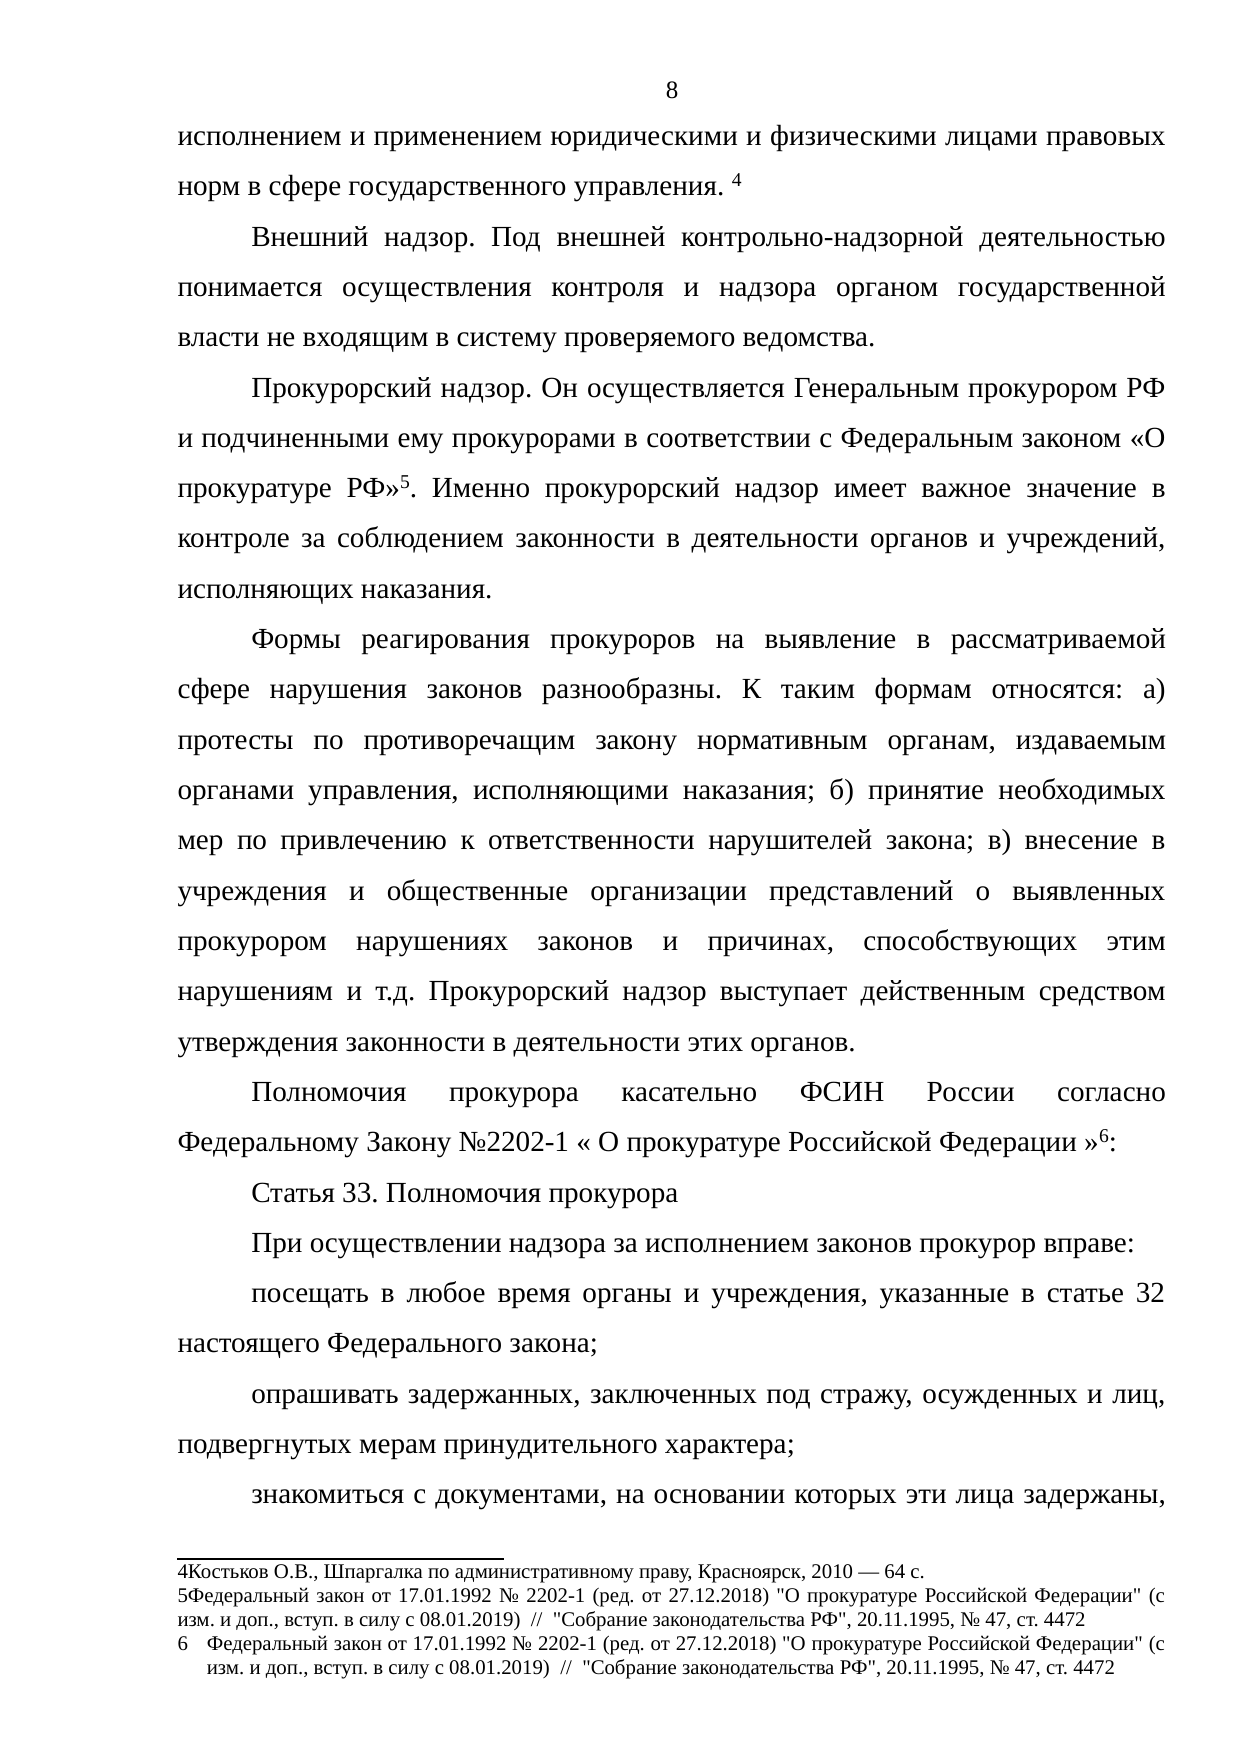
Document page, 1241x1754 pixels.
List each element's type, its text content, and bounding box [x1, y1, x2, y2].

text знакомиться с документами, на основании которых эти лица задержаны, [177, 1477, 1166, 1510]
text Прокурорский надзор. Он осуществляется Генеральным прокурором РФ и подчиненными ему прокурорами в соответствии с Федеральным законом «О прокуратуре РФ». Именно прокурорский надзор имеет важное значение в контроле за соблюдением законности в деятельности органов и учреждений, исполняющих наказания. [177, 370, 1166, 604]
text Внешний надзор. Под внешней контрольно-надзорной деятельностью понимается осуществления контроля и надзора органом государственной власти не входящим в систему проверяемого ведомства. [177, 219, 1166, 353]
text Федеральный закон от 17.01.1992 № 2202-1 (ред. от 27.12.2018) "О прокуратуре Российской Федерации" (с изм. и доп., вступ. в силу с 08.01.2019) // "Собрание законодательства РФ", 20.11.1995, № 47, ст. 4472 [177, 1631, 1166, 1679]
text Полномочия прокурора касательно ФСИН России согласно Федеральному Закону №2202-1 « О прокуратуре Российской Федерации »: [177, 1074, 1166, 1158]
text При осуществлении надзора за исполнением законов прокурор вправе: [177, 1225, 1166, 1258]
text Статья 33. Полномочия прокурора [177, 1175, 1166, 1208]
text опрашивать задержанных, заключенных под стражу, осужденных и лиц, подвергнутых мерам принудительного характера; [177, 1376, 1166, 1460]
text Федеральный закон от 17.01.1992 № 2202-1 (ред. от 27.12.2018) "О прокуратуре Российской Федерации" (с изм. и доп., вступ. в силу с 08.01.2019) // "Собрание законодательства РФ", 20.11.1995, № 47, ст. 4472 [177, 1583, 1166, 1631]
text посещать в любое время органы и учреждения, указанные в статье 32 настоящего Федерального закона; [177, 1275, 1166, 1359]
text Костьков О.В., Шпаргалка по административному праву, Красноярск, 2010 — 64 с. [165, 1559, 1166, 1583]
text Формы реагирования прокуроров на выявление в рассматриваемой сфере нарушения законов разнообразны. К таким формам относятся: а) протесты по противоречащим закону нормативным органам, издаваемым органами управления, исполняющими наказания; б) принятие необходимых мер по привлечению к ответственности нарушителей закона; в) внесение в учреждения и общественные организации представлений о выявленных прокурором нарушениях законов и причинах, способствующих этим нарушениям и т.д. Прокурорский надзор выступает действенным средством утверждения законности в деятельности этих органов. [177, 621, 1166, 1057]
text исполнением и применением юридическими и физическими лицами правовых норм в сфере государственного управления. [177, 118, 1166, 202]
